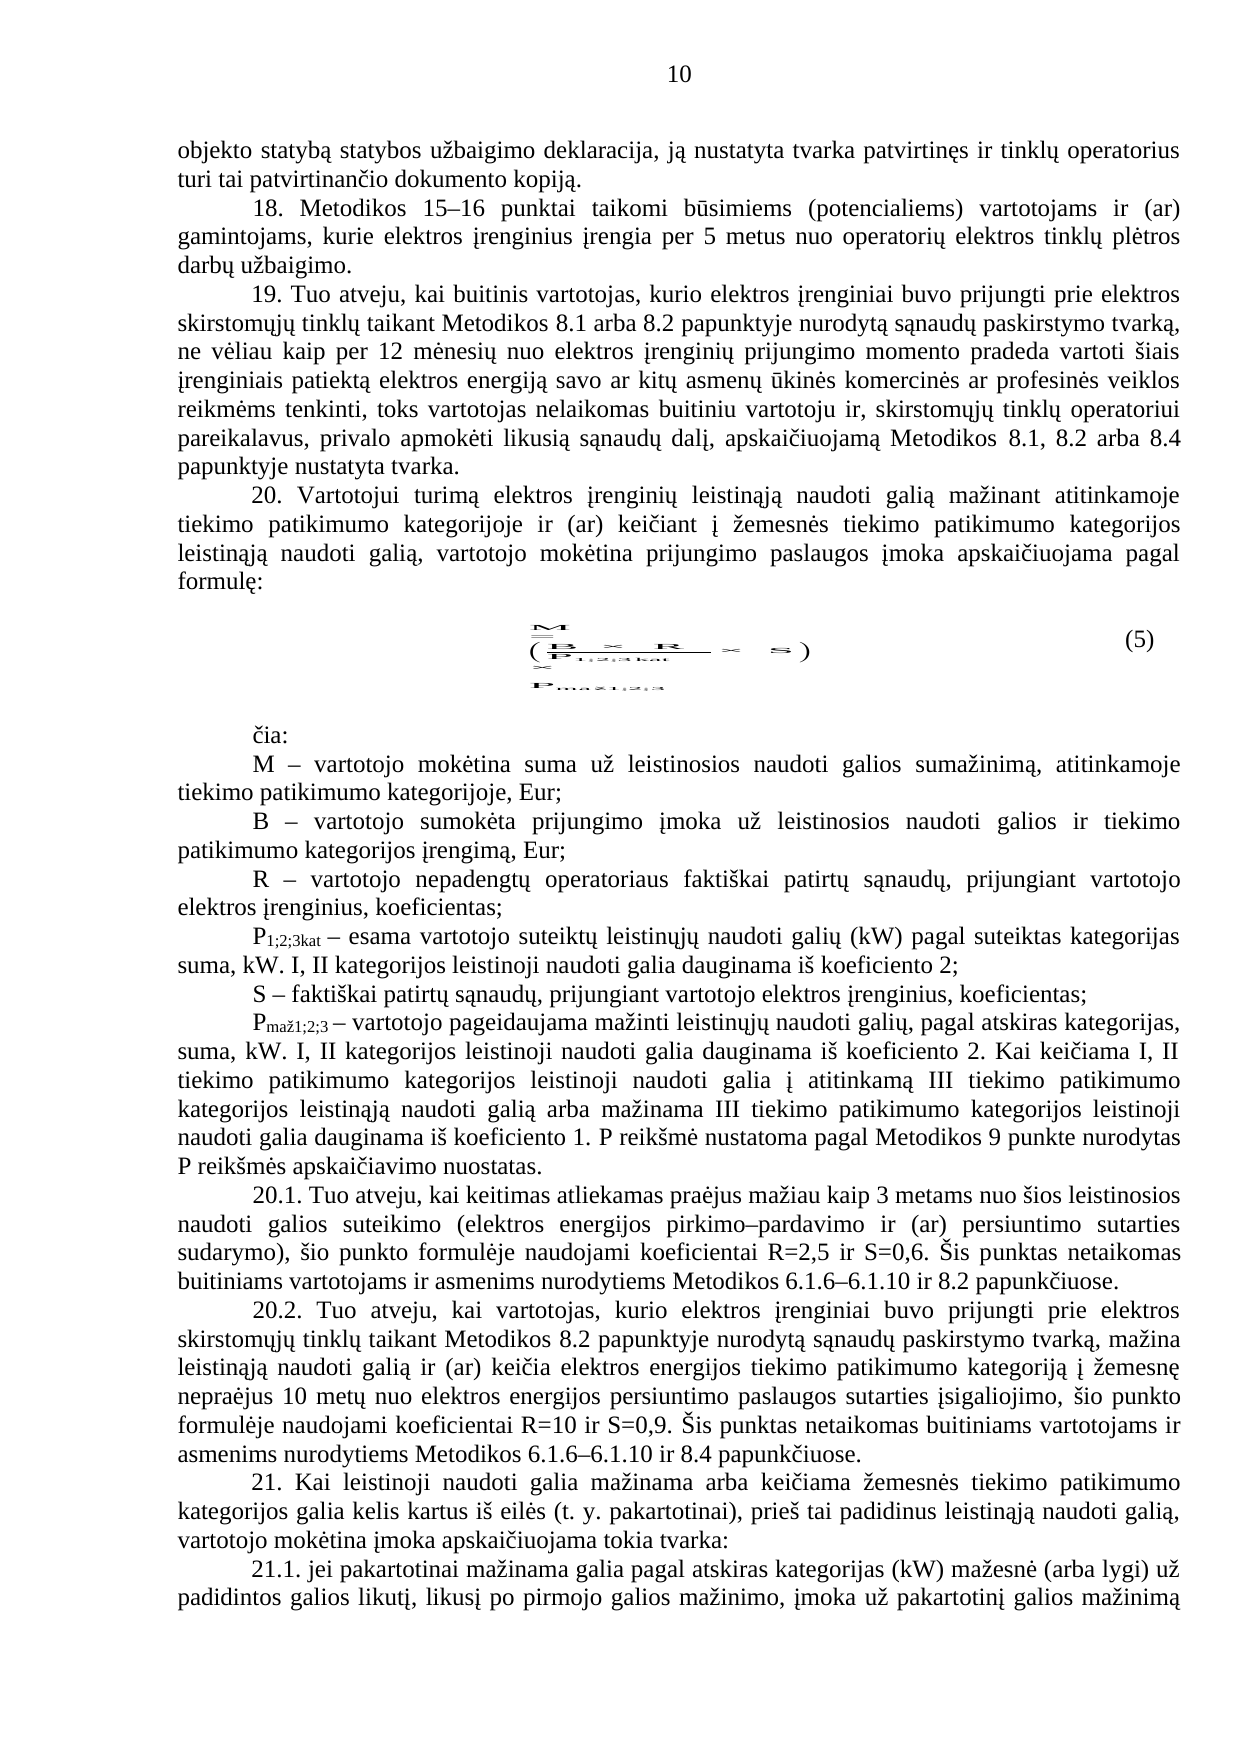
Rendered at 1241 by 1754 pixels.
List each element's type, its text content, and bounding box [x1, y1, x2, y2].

text objekto statybą statybos užbaigimo deklaracija, ją nustatyta tvarka patvirtinęs ir tinklų operatorius turi tai patvirtinančio dokumento kopiją. [177, 135, 1181, 193]
text 19. Tuo atveju, kai buitinis vartotojas, kurio elektros įrenginiai buvo prijungti prie elektros skirstomųjų tinklų taikant Metodikos 8.1 arba 8.2 papunktyje nurodytą sąnaudų paskirstymo tvarką, ne vėliau kaip per 12 mėnesių nuo elektros įrenginių prijungimo momento pradeda vartoti šiais įrenginiais patiektą elektros energiją savo ar kitų asmenų ūkinės komercinės ar profesinės veiklos reikmėms tenkinti, toks vartotojas nelaikomas buitiniu vartotoju ir, skirstomųjų tinklų operatoriui pareikalavus, privalo apmokėti likusią sąnaudų dalį, apskaičiuojamą Metodikos 8.1, 8.2 arba 8.4 papunktyje nustatyta tvarka. [177, 279, 1181, 480]
text 20.1. Tuo atveju, kai keitimas atliekamas praėjus mažiau kaip 3 metams nuo šios leistinosios naudoti galios suteikimo (elektros energijos pirkimo–pardavimo ir (ar) persiuntimo sutarties sudarymo), šio punkto formulėje naudojami koeficientai R=2,5 ir S=0,6. Šis punktas netaikomas buitiniams vartotojams ir asmenims nurodytiems Metodikos 6.1.6–6.1.10 ir 8.2 papunkčiuose. [177, 1180, 1181, 1295]
text M – vartotojo mokėtina suma už leistinosios naudoti galios sumažinimą, atitinkamoje tiekimo patikimumo kategorijoje, Eur; [177, 749, 1181, 806]
text S – faktiškai patirtų sąnaudų, prijungiant vartotojo elektros įrenginius, koeficientas; [177, 979, 1181, 1007]
text 20.2. Tuo atveju, kai vartotojas, kurio elektros įrenginiai buvo prijungti prie elektros skirstomųjų tinklų taikant Metodikos 8.2 papunktyje nurodytą sąnaudų paskirstymo tvarką, mažina leistinąją naudoti galią ir (ar) keičia elektros energijos tiekimo patikimumo kategoriją į žemesnę nepraėjus 10 metų nuo elektros energijos persiuntimo paslaugos sutarties įsigaliojimo, šio punkto formulėje naudojami koeficientai R=10 ir S=0,9. Šis punktas netaikomas buitiniams vartotojams ir asmenims nurodytiems Metodikos 6.1.6–6.1.10 ir 8.4 papunkčiuose. [177, 1295, 1181, 1467]
text 21.1. jei pakartotinai mažinama galia pagal atskiras kategorijas (kW) mažesnė (arba lygi) už padidintos galios likutį, likusį po pirmojo galios mažinimo, įmoka už pakartotinį galios mažinimą [177, 1554, 1181, 1611]
table_header (5) [1096, 624, 1165, 691]
text B – vartotojo sumokėta prijungimo įmoka už leistinosios naudoti galios ir tiekimo patikimumo kategorijos įrengimą, Eur; [177, 806, 1181, 864]
text Pmaž1;2;3 – vartotojo pageidaujama mažinti leistinųjų naudoti galių, pagal atskiras kategorijas, suma, kW. I, II kategorijos leistinoji naudoti galia dauginama iš koeficiento 2. Kai keičiama I, II tiekimo patikimumo kategorijos leistinoji naudoti galia į atitinkamą III tiekimo patikimumo kategorijos leistinąją naudoti galią arba mažinama III tiekimo patikimumo kategorijos leistinoji naudoti galia dauginama iš koeficiento 1. P reikšmė nustatoma pagal Metodikos 9 punkte nurodytas P reikšmės apskaičiavimo nuostatas. [177, 1007, 1181, 1180]
text 20. Vartotojui turimą elektros įrenginių leistinąją naudoti galią mažinant atitinkamoje tiekimo patikimumo kategorijoje ir (ar) keičiant į žemesnės tiekimo patikimumo kategorijos leistinąją naudoti galią, vartotojo mokėtina prijungimo paslaugos įmoka apskaičiuojama pagal formulę: [177, 480, 1181, 595]
text 21. Kai leistinoji naudoti galia mažinama arba keičiama žemesnės tiekimo patikimumo kategorijos galia kelis kartus iš eilės (t. y. pakartotinai), prieš tai padidinus leistinąją naudoti galią, vartotojo mokėtina įmoka apskaičiuojama tokia tvarka: [177, 1467, 1181, 1554]
text 18. Metodikos 15–16 punktai taikomi būsimiems (potencialiems) vartotojams ir (ar) gamintojams, kurie elektros įrenginius įrengia per 5 metus nuo operatorių elektros tinklų plėtros darbų užbaigimo. [177, 193, 1181, 279]
table_header [236, 624, 1096, 691]
text R – vartotojo nepadengtų operatoriaus faktiškai patirtų sąnaudų, prijungiant vartotojo elektros įrenginius, koeficientas; [177, 864, 1181, 921]
text čia: [177, 720, 1181, 749]
text P1;2;3kat – esama vartotojo suteiktų leistinųjų naudoti galių (kW) pagal suteiktas kategorijas suma, kW. I, II kategorijos leistinoji naudoti galia dauginama iš koeficiento 2; [177, 921, 1181, 979]
